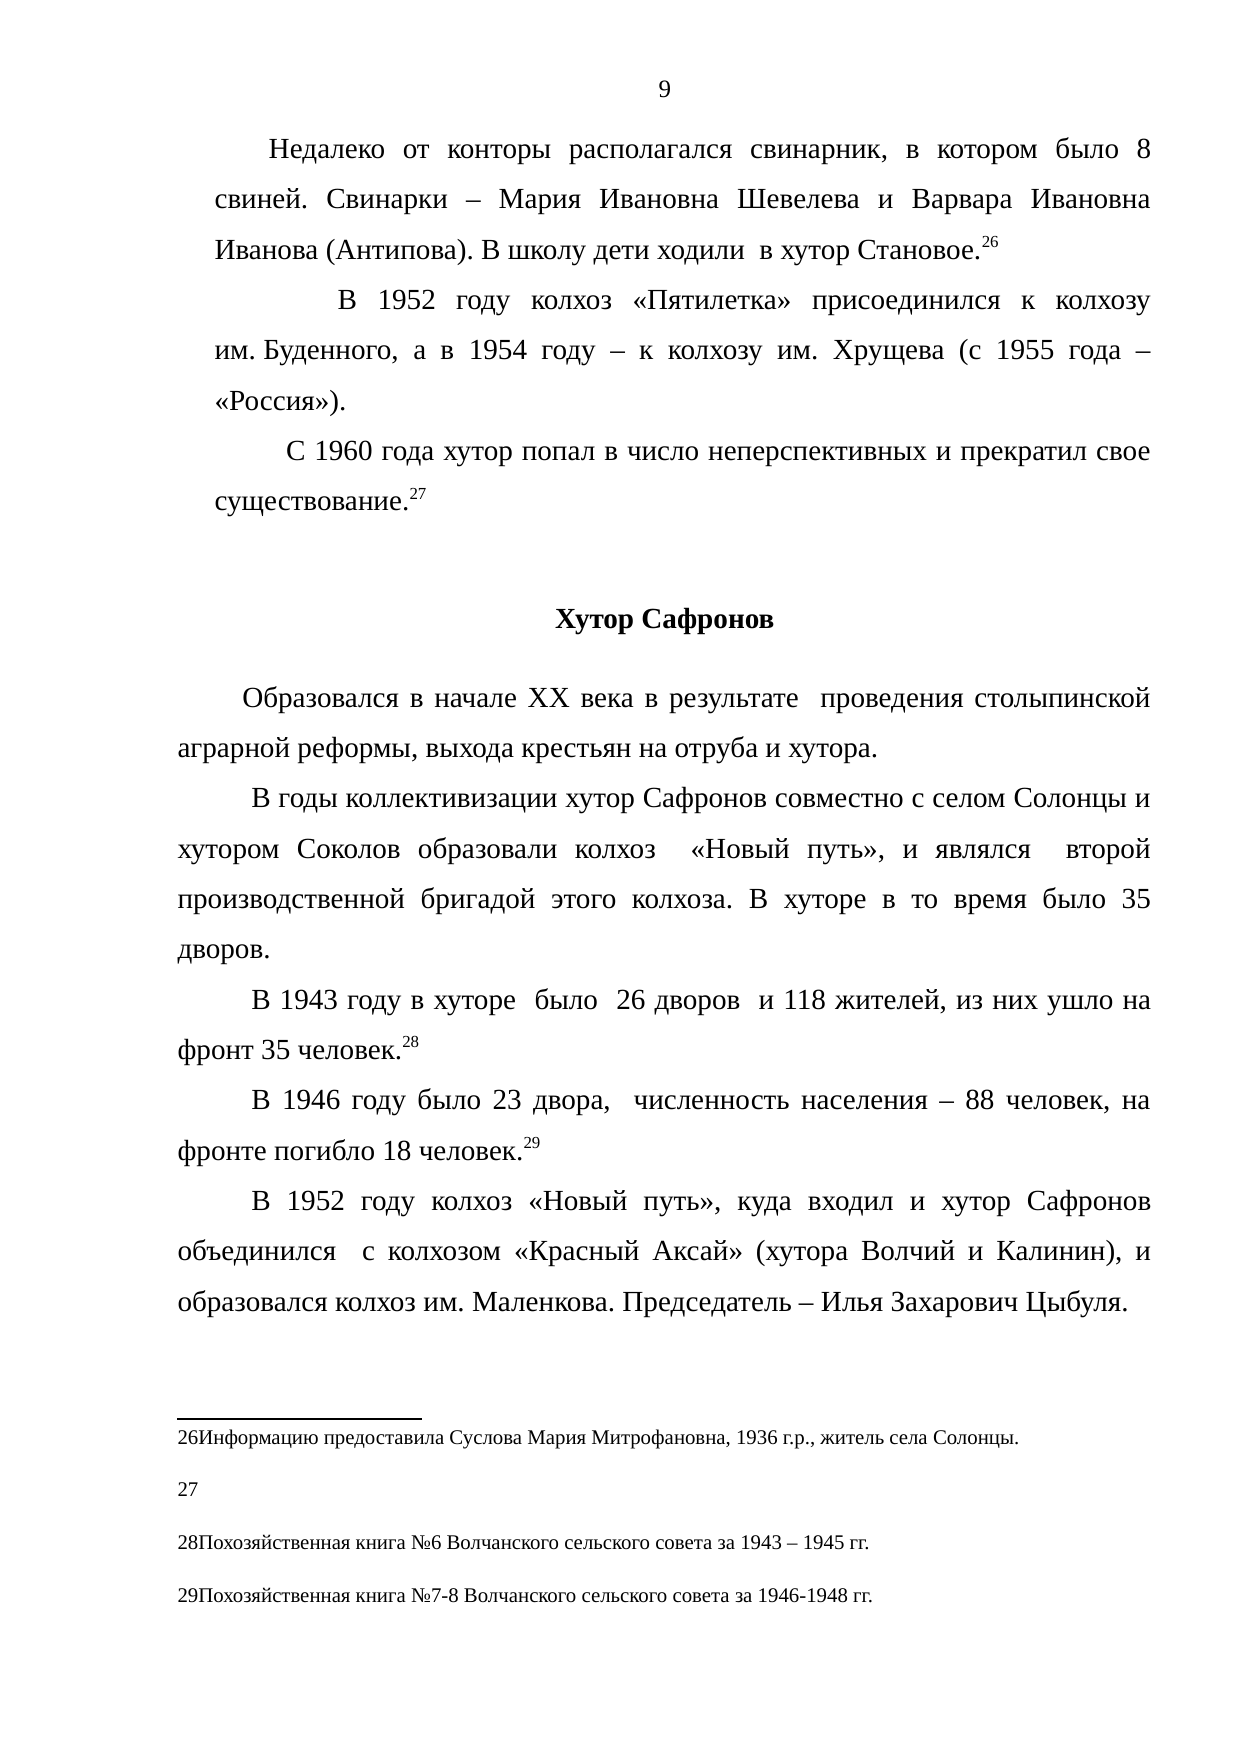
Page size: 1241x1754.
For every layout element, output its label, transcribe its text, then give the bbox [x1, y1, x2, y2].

text С 1960 года хутор попал в число неперспективных и прекратил свое существование. [214, 433, 1152, 517]
text В 1946 году было 23 двора, численность населения – 88 человек, на фронте погибло 18 человек. [177, 1082, 1152, 1166]
text Недалеко от конторы располагался свинарник, в котором было 8 свиней. Свинарки – Мария Ивановна Шевелева и Варвара Ивановна Иванова (Антипова). В школу дети ходили в хутор Становое. [214, 131, 1152, 265]
subtitle Хутор Сафронов [177, 601, 1152, 634]
text В 1952 году колхоз «Пятилетка» присоединился к колхозу им. Буденного, а в 1954 году – к колхозу им. Хрущева (с 1955 года – «Россия»). [214, 282, 1152, 416]
text В 1943 году в хуторе было 26 дворов и 118 жителей, из них ушло на фронт 35 человек. [177, 982, 1152, 1066]
text Похозяйственная книга №6 Волчанского сельского совета за 1943 – 1945 гг. [177, 1530, 1152, 1554]
text В годы коллективизации хутор Сафронов совместно с селом Солонцы и хутором Соколов образовали колхоз «Новый путь», и являлся второй производственной бригадой этого колхоза. В хуторе в то время было 35 дворов. [177, 781, 1152, 965]
text Информацию предоставила Суслова Мария Митрофановна, 1936 г.р., житель села Солонцы. [177, 1424, 1152, 1449]
text Похозяйственная книга №7-8 Волчанского сельского совета за 1946-1948 гг. [177, 1583, 1152, 1607]
text В 1952 году колхоз «Новый путь», куда входил и хутор Сафронов объединился с колхозом «Красный Аксай» (хутора Волчий и Калинин), и образовался колхоз им. Маленкова. Председатель – Илья Захарович Цыбуля. [177, 1183, 1152, 1317]
text Образовался в начале ХХ века в результате проведения столыпинской аграрной реформы, выхода крестьян на отруба и хутора. [177, 680, 1152, 764]
